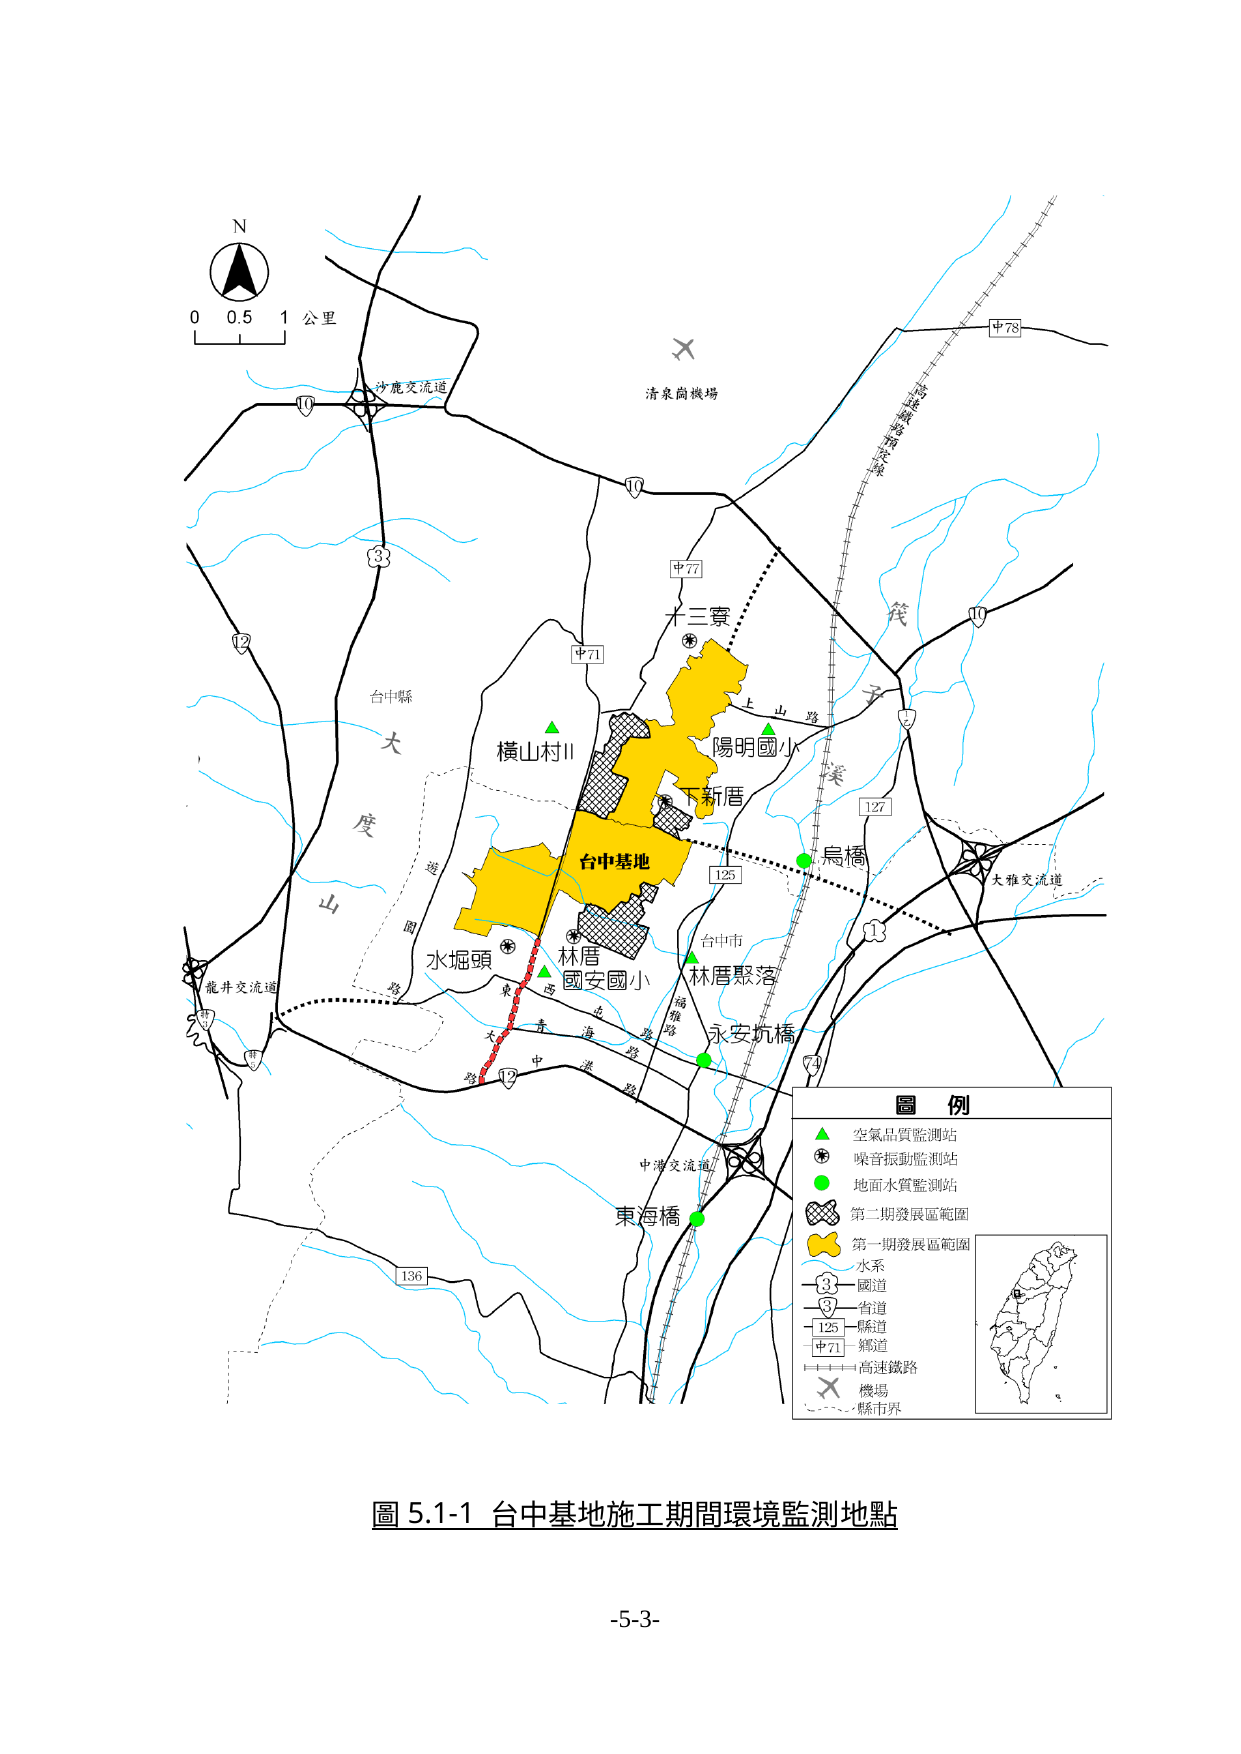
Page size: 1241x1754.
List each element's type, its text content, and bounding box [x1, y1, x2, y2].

text 圖 5.1-1 台中基地施工期間環境監測地點 [148, 1471, 1122, 1533]
